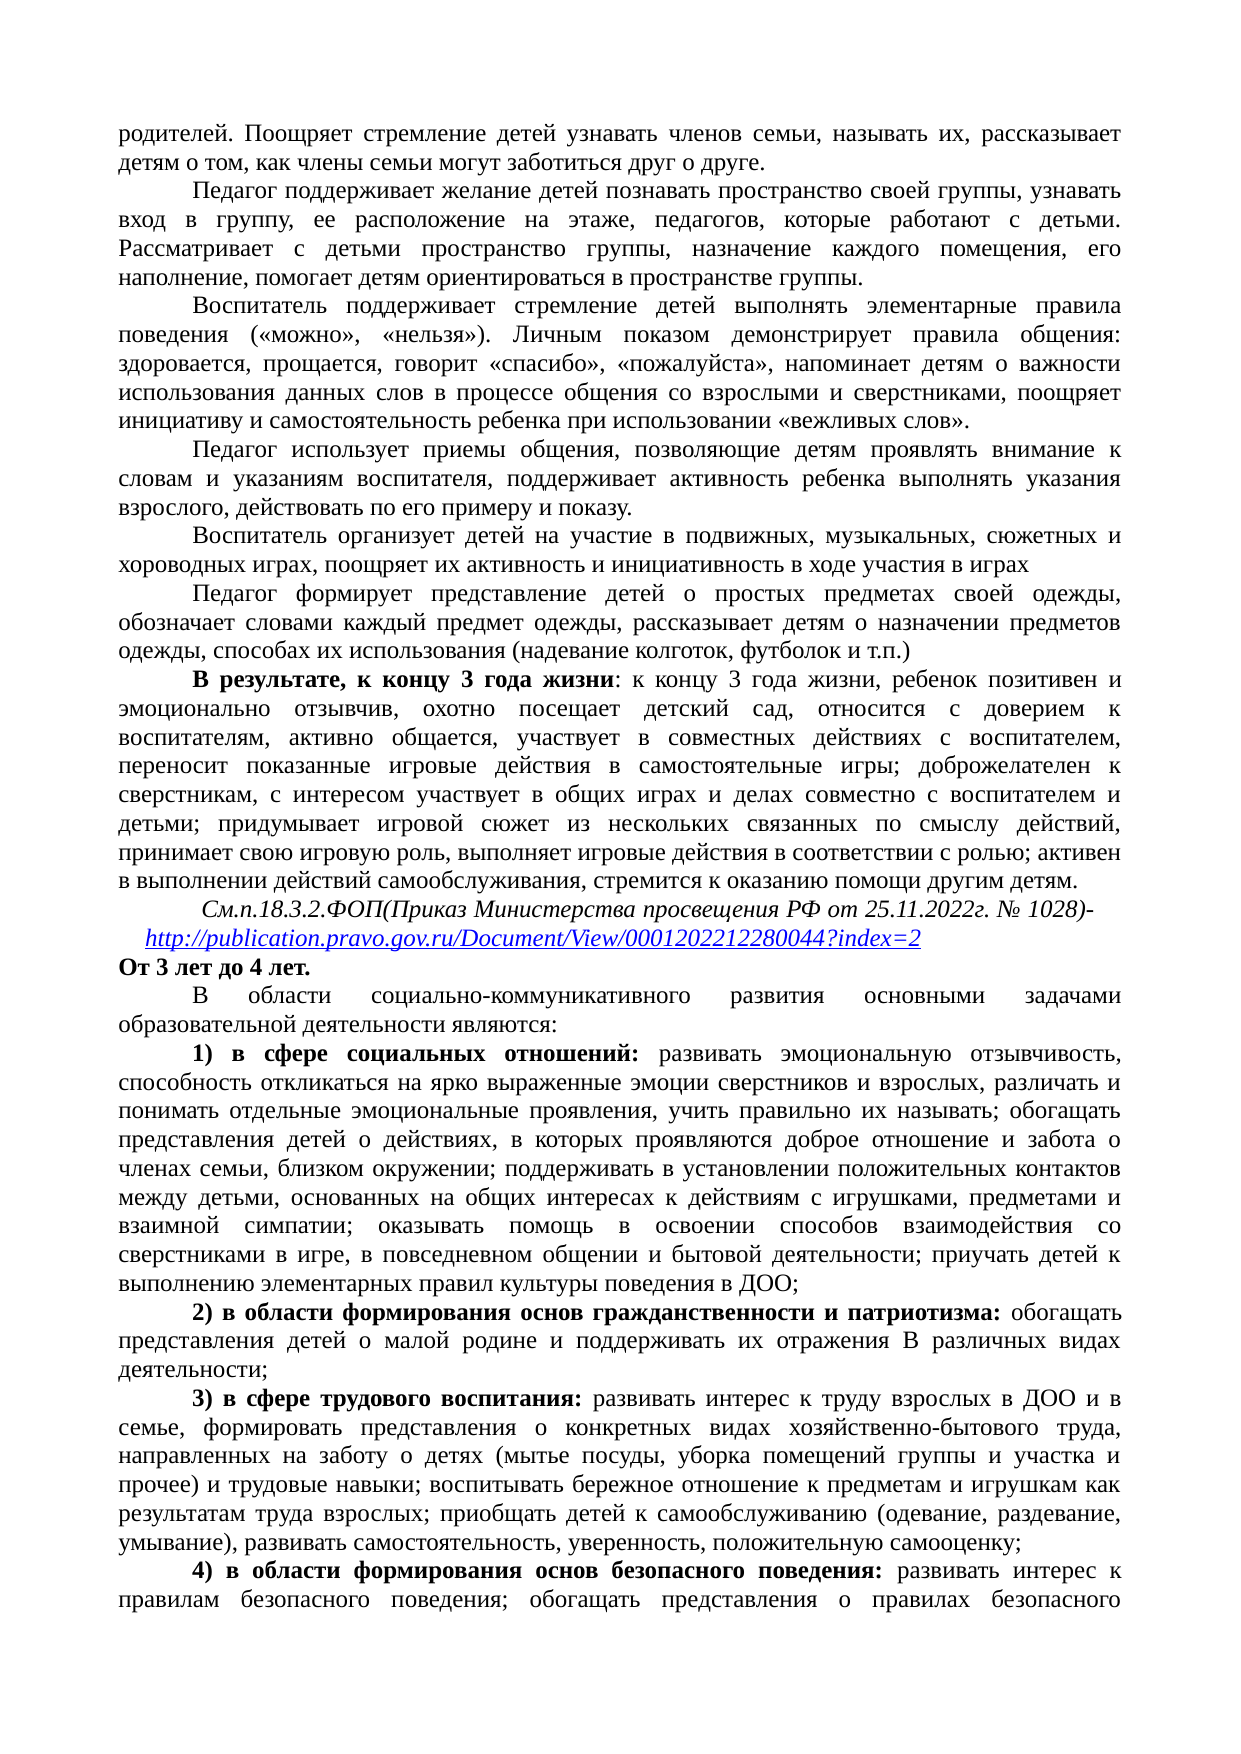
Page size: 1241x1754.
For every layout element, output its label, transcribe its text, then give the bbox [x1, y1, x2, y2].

text В результате, к концу 3 года жизни: к концу 3 года жизни, ребенок позитивен и эмоционально отзывчив, охотно посещает детский сад, относится с доверием к воспитателям, активно общается, участвует в совместных действиях с воспитателем, переносит показанные игровые действия в самостоятельные игры; доброжелателен к сверстникам, с интересом участвует в общих играх и делах совместно с воспитателем и детьми; придумывает игровой сюжет из нескольких связанных по смыслу действий, принимает свою игровую роль, выполняет игровые действия в соответствии с ролью; активен в выполнении действий самообслуживания, стремится к оказанию помощи другим детям. [118, 664, 1122, 894]
text 1) в сфере социальных отношений: развивать эмоциональную отзывчивость, способность откликаться на ярко выраженные эмоции сверстников и взрослых, различать и понимать отдельные эмоциональные проявления, учить правильно их называть; обогащать представления детей о действиях, в которых проявляются доброе отношение и забота о членах семьи, близком окружении; поддерживать в установлении положительных контактов между детьми, основанных на общих интересах к действиям с игрушками, предметами и взаимной симпатии; оказывать помощь в освоении способов взаимодействия со сверстниками в игре, в повседневном общении и бытовой деятельности; приучать детей к выполнению элементарных правил культуры поведения в ДОО; [118, 1038, 1122, 1297]
text Педагог поддерживает желание детей познавать пространство своей группы, узнавать вход в группу, ее расположение на этаже, педагогов, которые работают с детьми. Рассматривает с детьми пространство группы, назначение каждого помещения, его наполнение, помогает детям ориентироваться в пространстве группы. [118, 176, 1122, 291]
text Воспитатель поддерживает стремление детей выполнять элементарные правила поведения («можно», «нельзя»). Личным показом демонстрирует правила общения: здоровается, прощается, говорит «спасибо», «пожалуйста», напоминает детям о важности использования данных слов в процессе общения со взрослыми и сверстниками, поощряет инициативу и самостоятельность ребенка при использовании «вежливых слов». [118, 291, 1122, 434]
text В области социально-коммуникативного развития основными задачами образовательной деятельности являются: [118, 981, 1122, 1038]
text Воспитатель организует детей на участие в подвижных, музыкальных, сюжетных и хороводных играх, поощряет их активность и инициативность в ходе участия в играх [118, 521, 1122, 578]
text 3) в сфере трудового воспитания: развивать интерес к труду взрослых в ДОО и в семье, формировать представления о конкретных видах хозяйственно-бытового труда, направленных на заботу о детях (мытье посуды, уборка помещений группы и участка и прочее) и трудовые навыки; воспитывать бережное отношение к предметам и игрушкам как результатам труда взрослых; приобщать детей к самообслуживанию (одевание, раздевание, умывание), развивать самостоятельность, уверенность, положительную самооценку; [118, 1383, 1122, 1556]
text От 3 лет до 4 лет. [118, 952, 1122, 981]
text 4) в области формирования основ безопасного поведения: развивать интерес к правилам безопасного поведения; обогащать представления о правилах безопасного [118, 1556, 1122, 1613]
text родителей. Поощряет стремление детей узнавать членов семьи, называть их, рассказывает детям о том, как члены семьи могут заботиться друг о друге. [118, 118, 1122, 176]
text Педагог использует приемы общения, позволяющие детям проявлять внимание к словам и указаниям воспитателя, поддерживает активность ребенка выполнять указания взрослого, действовать по его примеру и показу. [118, 434, 1122, 521]
text Педагог формирует представление детей о простых предметах своей одежды, обозначает словами каждый предмет одежды, рассказывает детям о назначении предметов одежды, способах их использования (надевание колготок, футболок и т.п.) [118, 578, 1122, 664]
text См.п.18.3.2.ФОП(Приказ Министерства просвещения РФ от 25.11.2022г. № 1028)-http://publication.pravo.gov.ru/Document/View/0001202212280044?index=2 [145, 894, 1094, 952]
text 2) в области формирования основ гражданственности и патриотизма: обогащать представления детей о малой родине и поддерживать их отражения В различных видах деятельности; [118, 1297, 1122, 1383]
